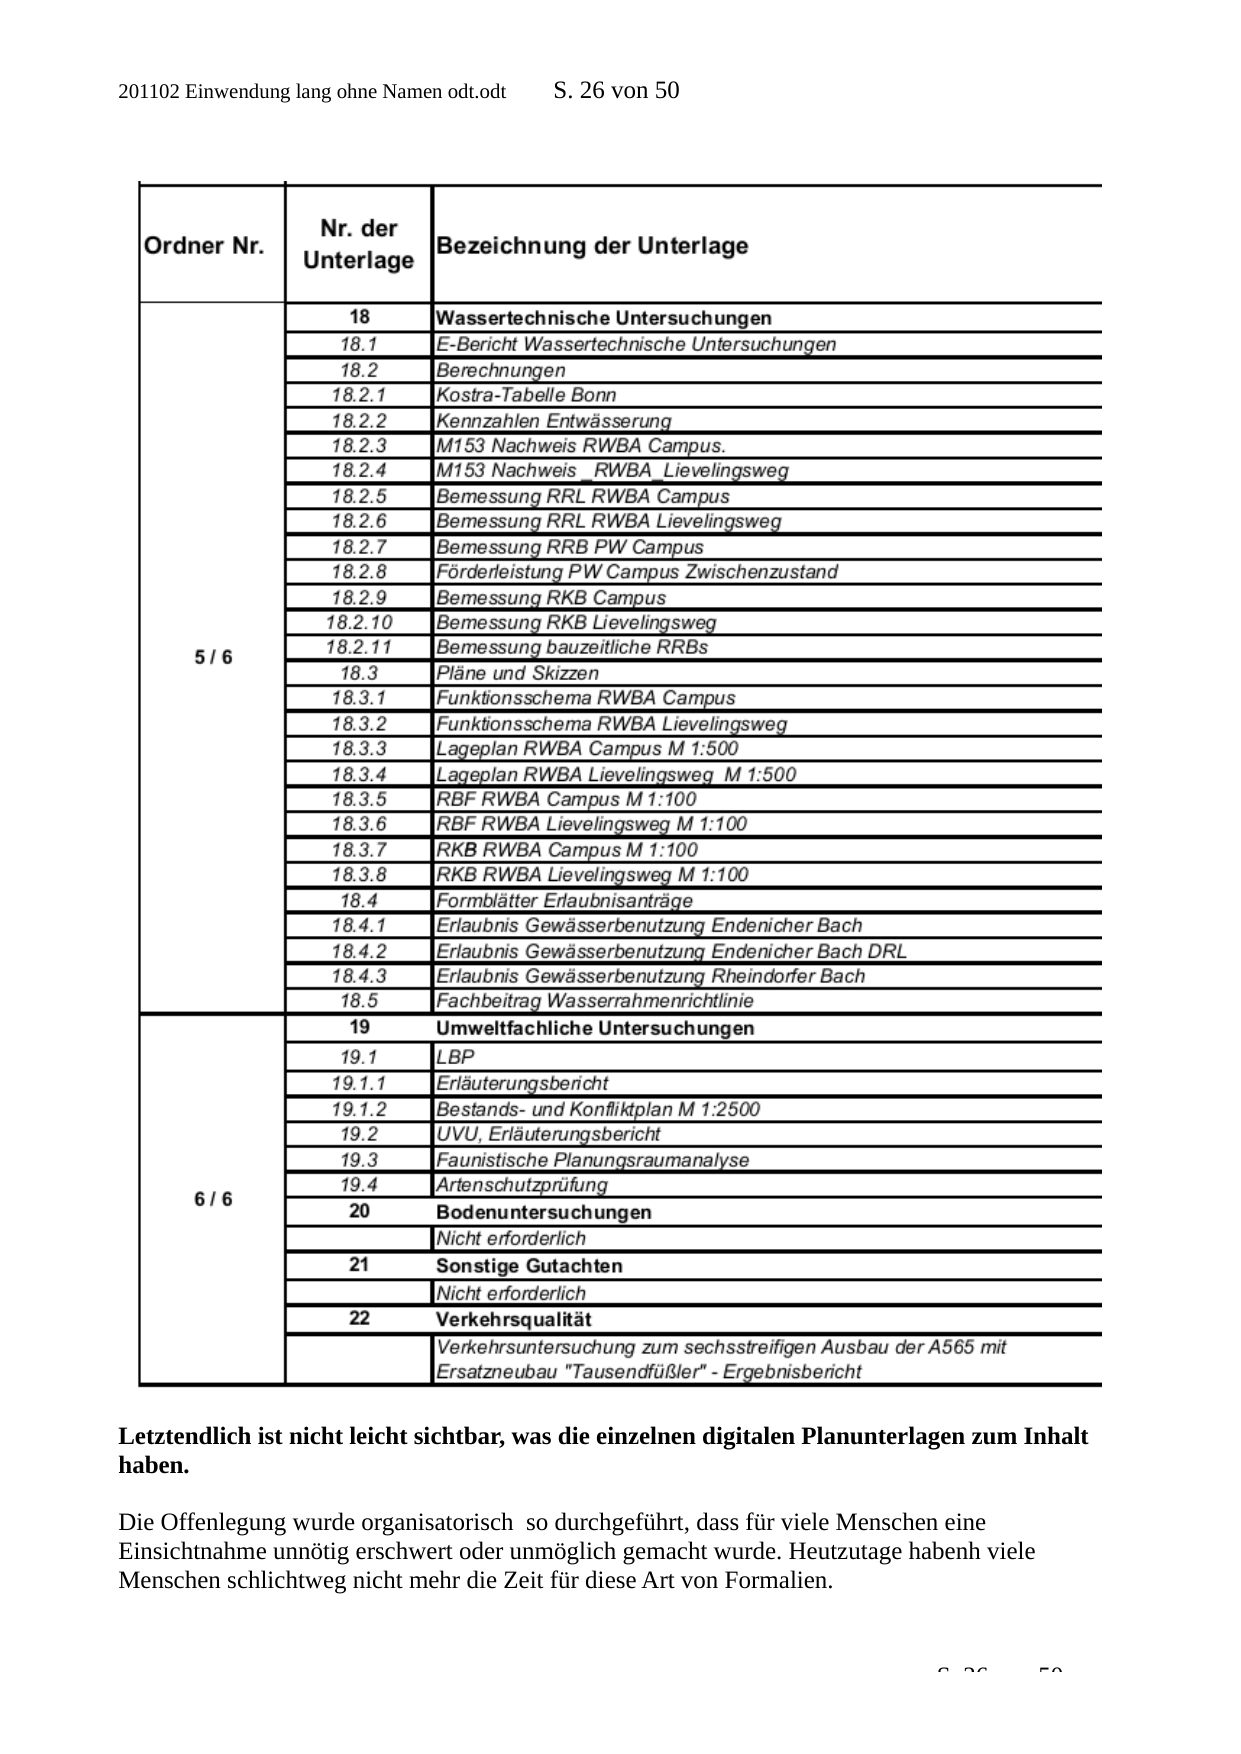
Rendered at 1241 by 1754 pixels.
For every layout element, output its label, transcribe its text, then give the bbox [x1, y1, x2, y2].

text Die Offenlegung wurde organisatorisch so durchgeführt, dass für viele Menschen eine Einsichtnahme unnötig erschwert oder unmöglich gemacht wurde. Heutzutage habenh viele Menschen schlichtweg nicht mehr die Zeit für diese Art von Formalien. [118, 1507, 1122, 1594]
text Letztendlich ist nicht leicht sichtbar, was die einzelnen digitalen Planunterlagen zum Inhalt haben. [118, 1216, 1122, 1479]
picture [138, 181, 1102, 1422]
